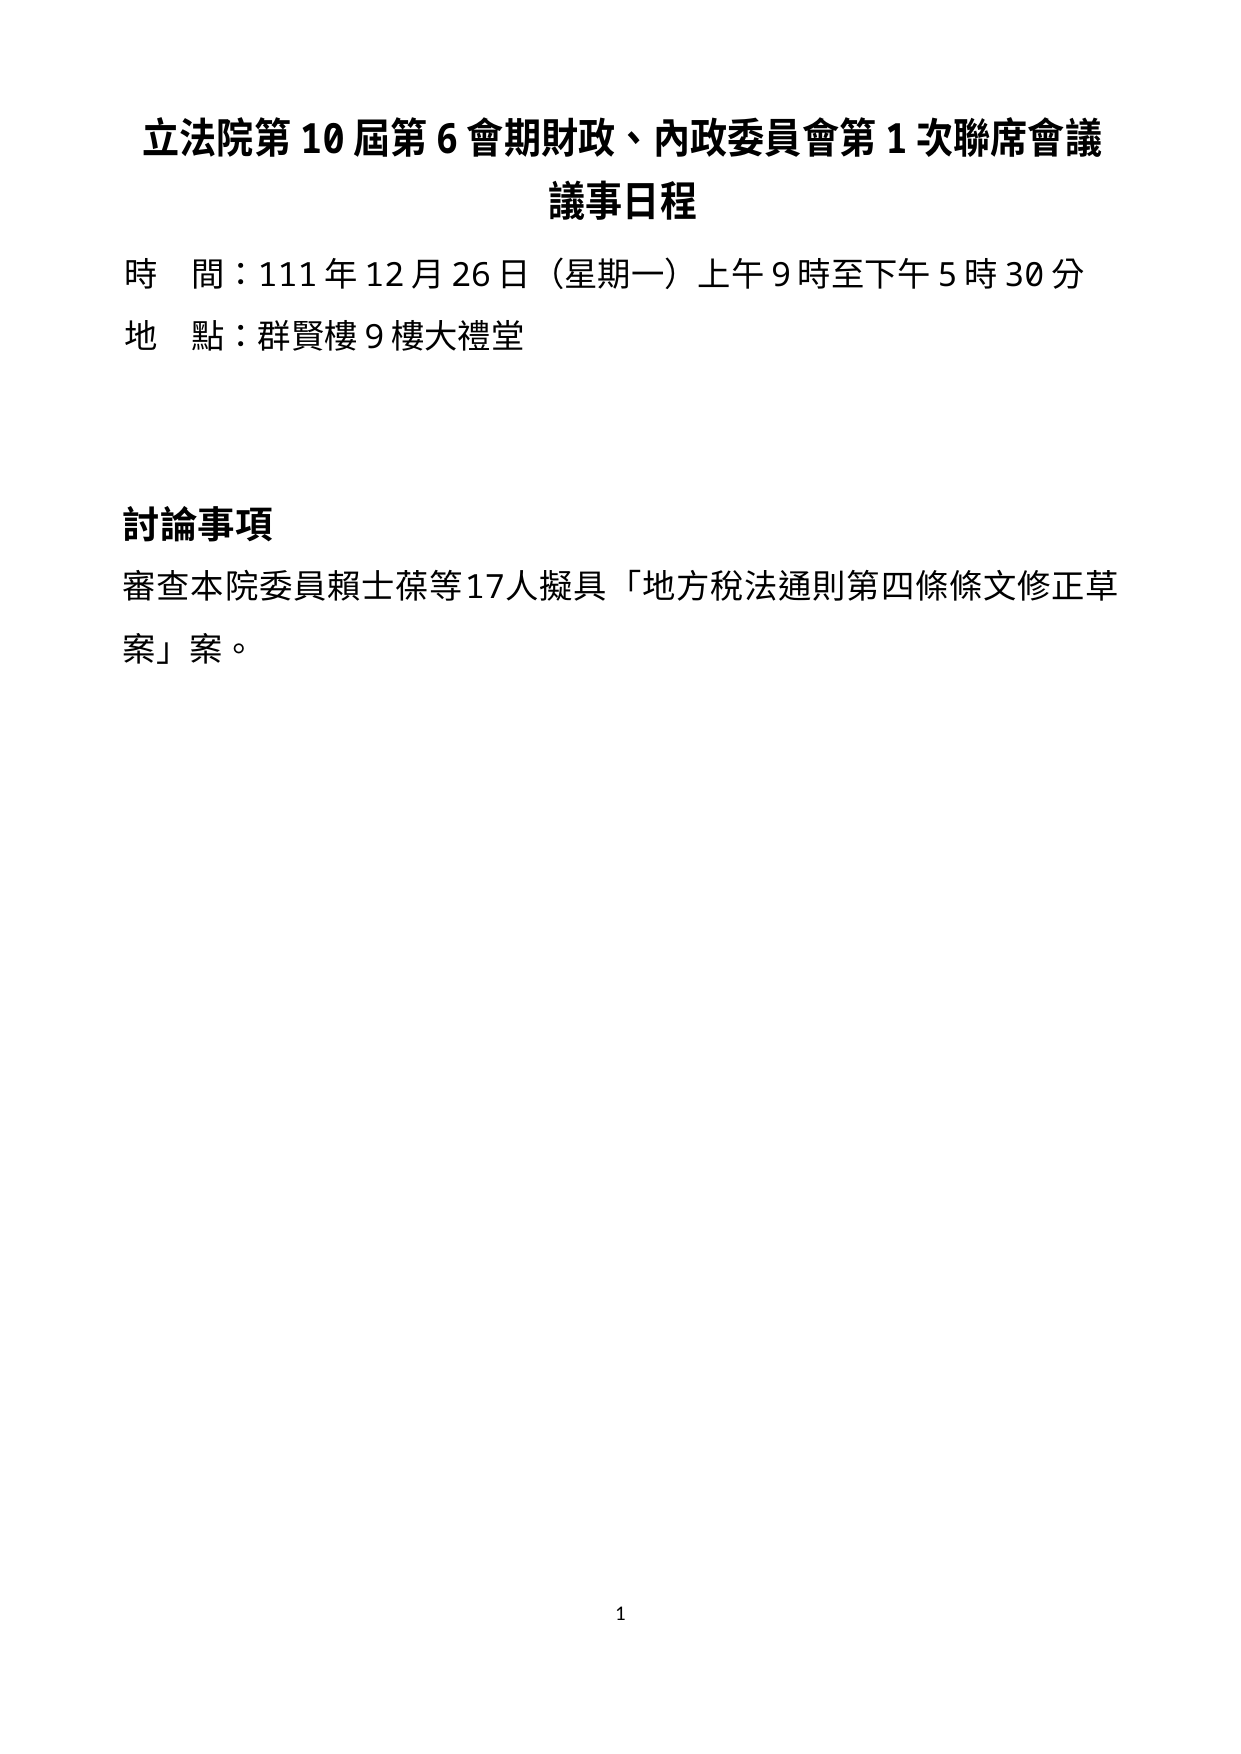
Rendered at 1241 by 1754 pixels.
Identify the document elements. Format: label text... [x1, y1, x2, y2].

text 地 點：群賢樓9樓大禮堂 [124, 293, 1120, 355]
text 討論事項 [122, 480, 1120, 543]
text 時 間：111年12月26日（星期一）上午9時至下午5時30分 [124, 230, 1120, 293]
text 審查本院委員賴士葆等17人擬具「地方稅法通則第四條條文修正草案」案。 [122, 543, 1120, 668]
text 議事日程 [124, 157, 1120, 219]
text 立法院第10屆第6會期財政、內政委員會第1次聯席會議 [124, 94, 1120, 157]
